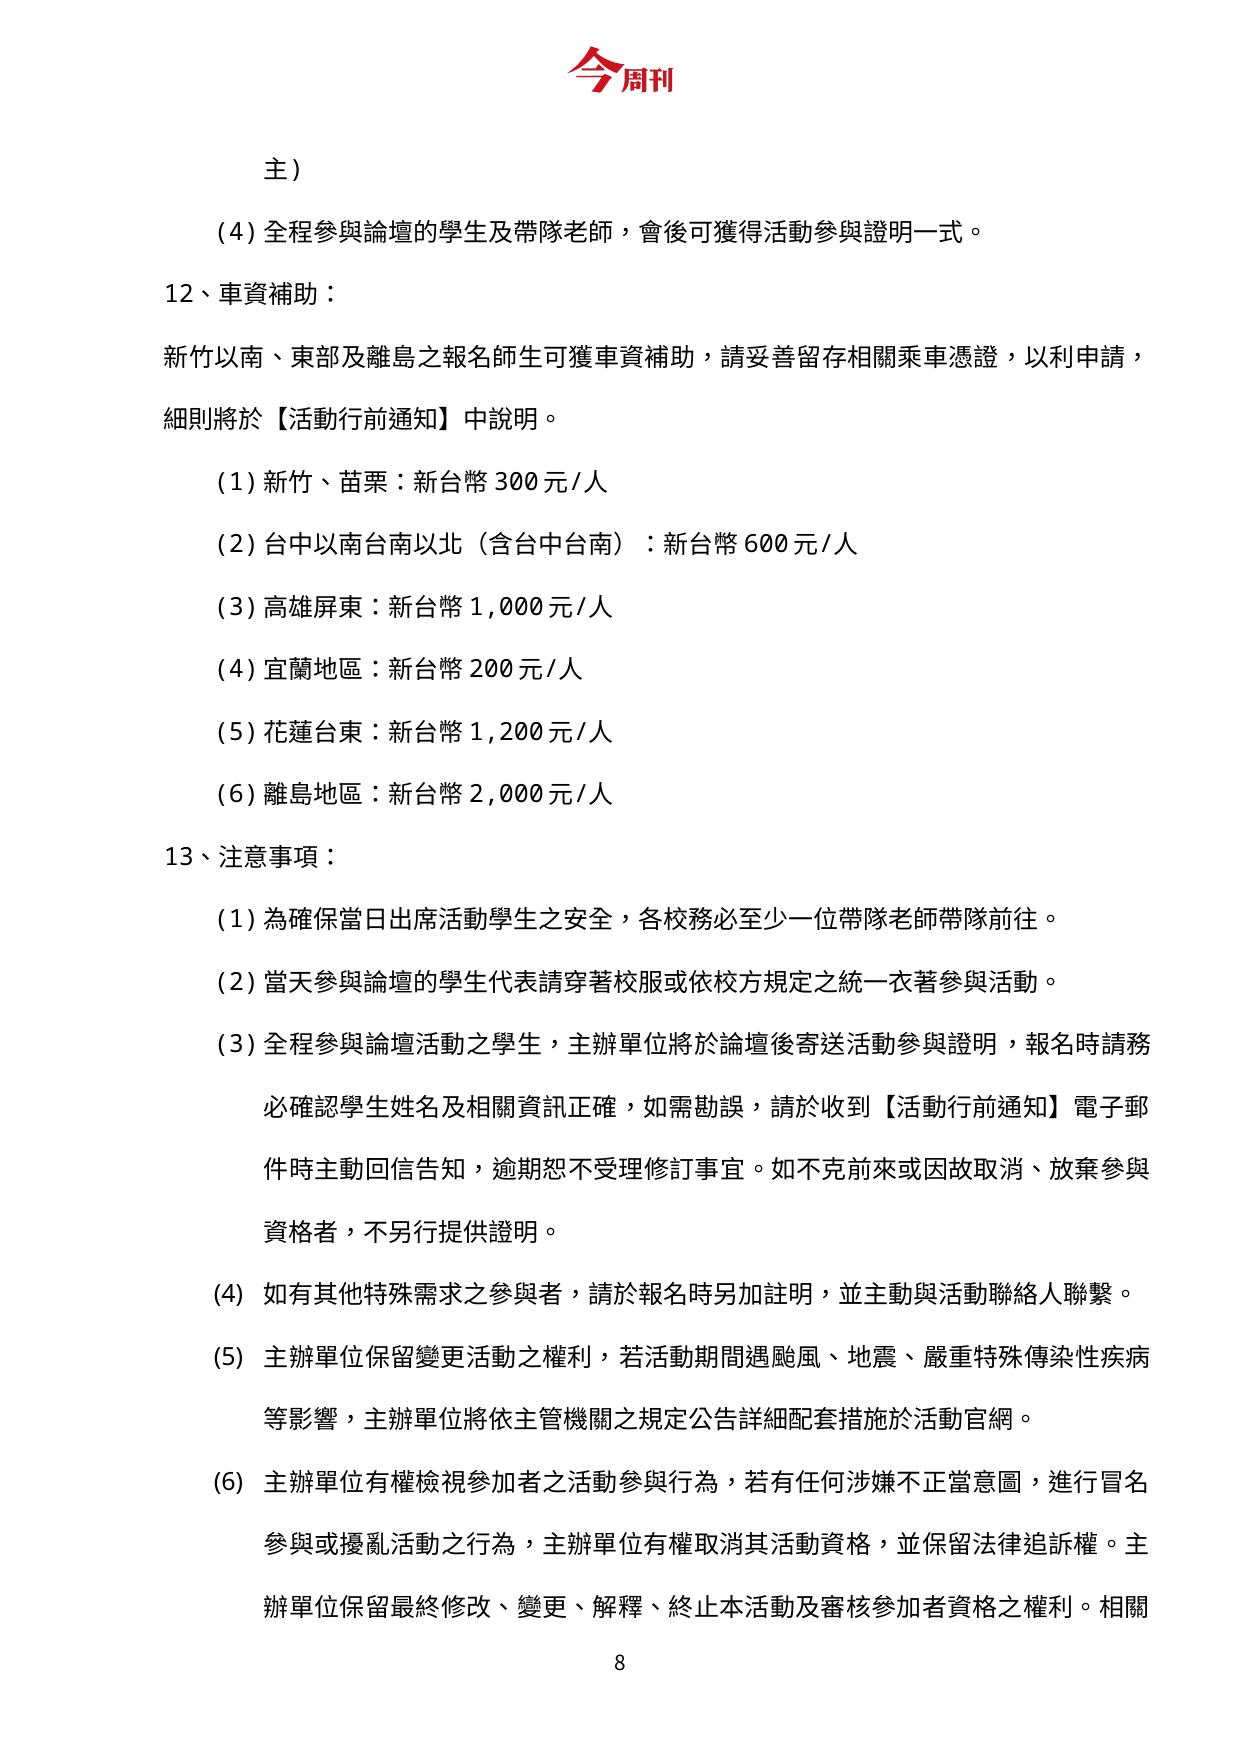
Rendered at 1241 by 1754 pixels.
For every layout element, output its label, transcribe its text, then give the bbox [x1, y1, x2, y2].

list 為確保當日出席活動學生之安全，各校務必至少一位帶隊老師帶隊前往。 [214, 876, 1152, 938]
list 台中以南台南以北（含台中台南）：新台幣600元/人 [214, 501, 1152, 563]
list 高雄屏東：新台幣1,000元/人 [214, 563, 1152, 626]
text 新竹以南、東部及離島之報名師生可獲車資補助，請妥善留存相關乘車憑證，以利申請，細則將於【活動行前通知】中說明。 [164, 313, 1152, 438]
list 宜蘭地區：新台幣200元/人 [214, 626, 1152, 688]
list 花蓮台東：新台幣1,200元/人 [214, 688, 1152, 751]
list 主辦單位有權檢視參加者之活動參與行為，若有任何涉嫌不正當意圖，進行冒名參與或擾亂活動之行為，主辦單位有權取消其活動資格，並保留法律追訴權。主辦單位保留最終修改、變更、解釋、終止本活動及審核參加者資格之權利。相關 [214, 1438, 1152, 1626]
list 注意事項： [164, 813, 1152, 876]
list 新竹、苗栗：新台幣300元/人 [214, 438, 1152, 501]
list 主辦單位保留變更活動之權利，若活動期間遇颱風、地震、嚴重特殊傳染性疾病等影響，主辦單位將依主管機關之規定公告詳細配套措施於活動官網。 [214, 1313, 1152, 1438]
list 如有其他特殊需求之參與者，請於報名時另加註明，並主動與活動聯絡人聯繫。 [214, 1251, 1152, 1313]
list 全程參與論壇的學生及帶隊老師，會後可獲得活動參與證明一式。 [214, 188, 1152, 251]
list 車資補助： [164, 251, 1152, 313]
list 離島地區：新台幣2,000元/人 [214, 751, 1152, 813]
list 全程參與論壇活動之學生，主辦單位將於論壇後寄送活動參與證明，報名時請務必確認學生姓名及相關資訊正確，如需勘誤，請於收到【活動行前通知】電子郵件時主動回信告知，逾期恕不受理修訂事宜。如不克前來或因故取消、放棄參與資格者，不另行提供證明。 [214, 1001, 1152, 1251]
list 論壇結束將會安排總統與學生進行大合照。(實際安排請依現場工作人員指引為主) [214, 126, 1152, 188]
list 當天參與論壇的學生代表請穿著校服或依校方規定之統一衣著參與活動。 [214, 938, 1152, 1001]
